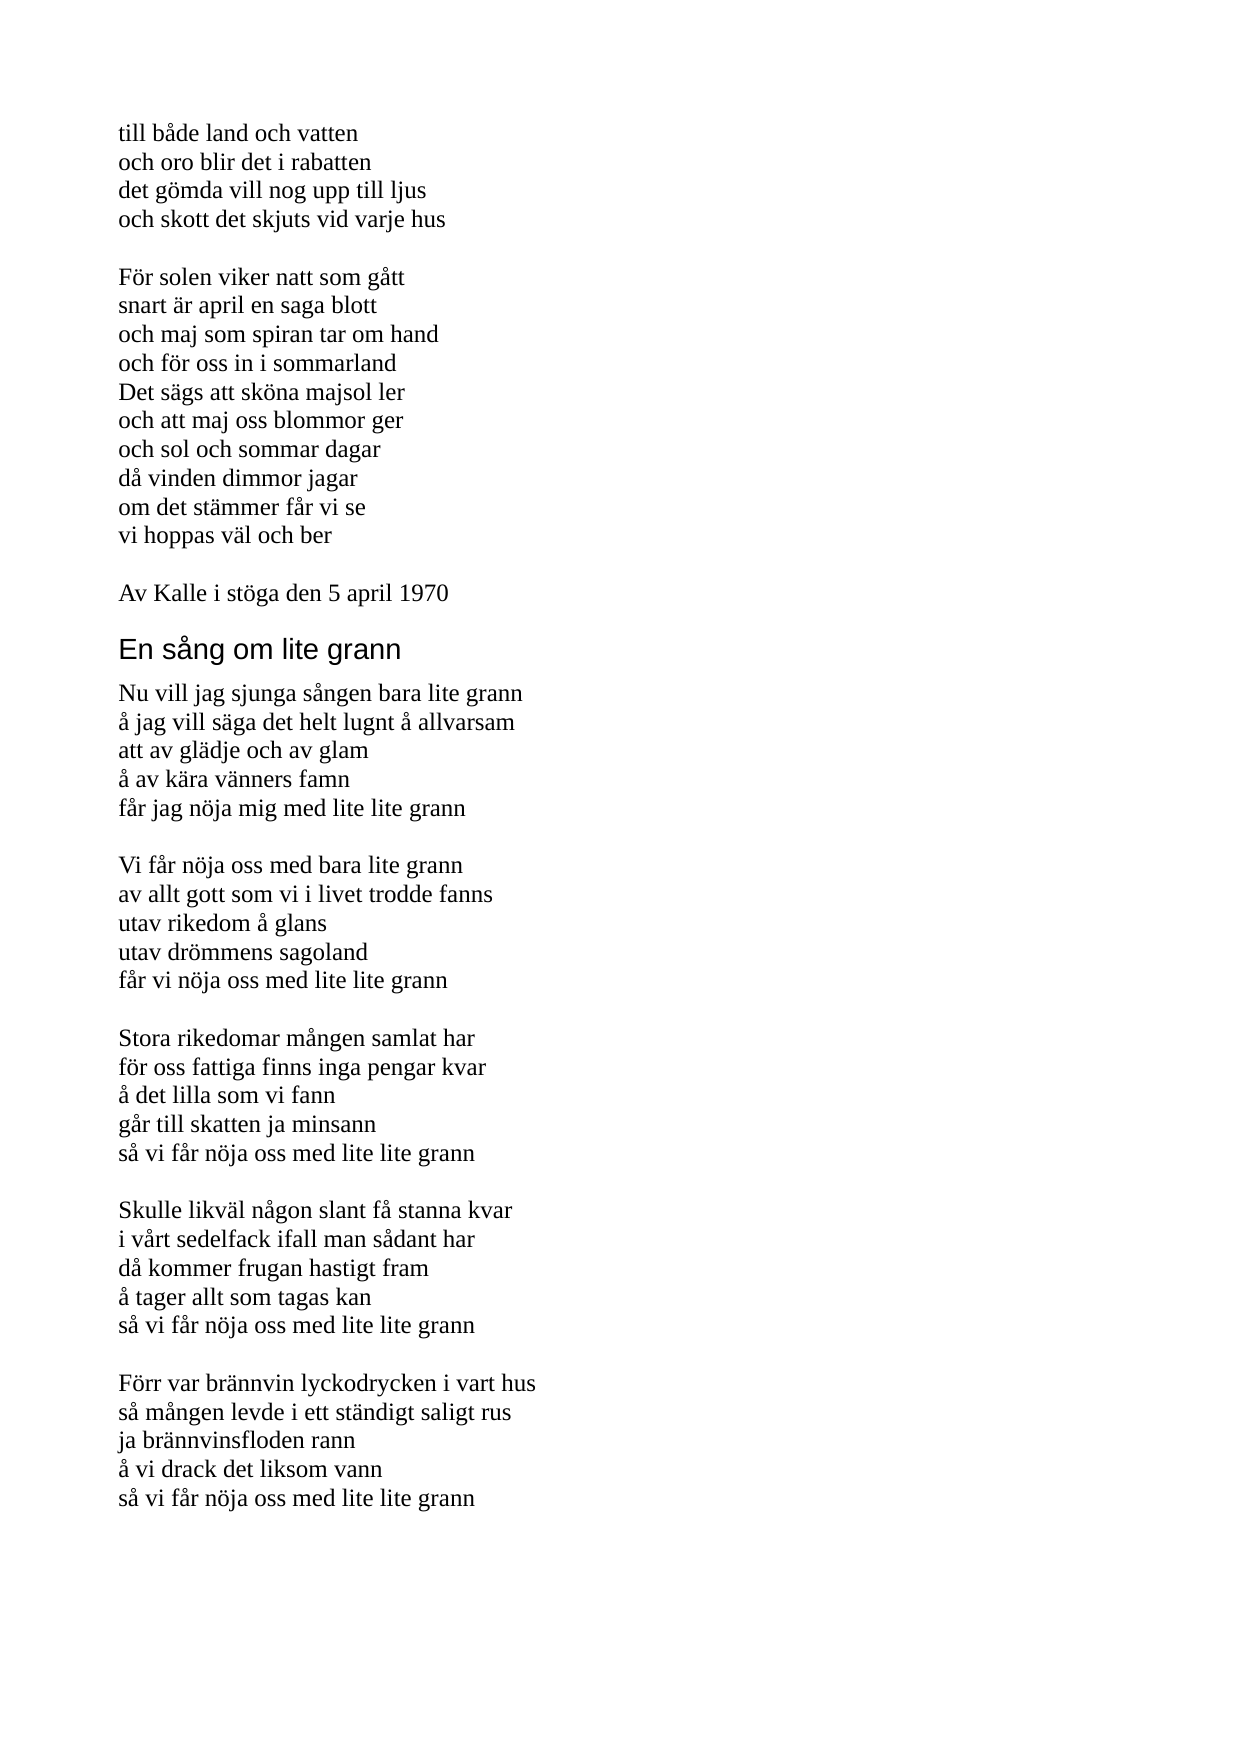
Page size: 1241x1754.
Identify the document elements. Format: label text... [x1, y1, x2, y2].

text vi hoppas väl och ber [118, 521, 1122, 549]
title En sång om lite grann [118, 632, 1122, 665]
text å jag vill säga det helt lugnt å allvarsam [118, 707, 1122, 735]
text det gömda vill nog upp till ljus [118, 176, 1122, 204]
text Nu vill jag sjunga sången bara lite grann [118, 678, 1122, 707]
text Skulle likväl någon slant få stanna kvar [118, 1195, 1122, 1224]
text får vi nöja oss med lite lite grann [118, 965, 1122, 994]
text Av Kalle i stöga den 5 april 1970 [118, 578, 1122, 607]
text så vi får nöja oss med lite lite grann [118, 1483, 1122, 1512]
text ja brännvinsfloden rann [118, 1425, 1122, 1454]
text Vi får nöja oss med bara lite grann [118, 850, 1122, 879]
text så vi får nöja oss med lite lite grann [118, 1138, 1122, 1167]
text Det sägs att sköna majsol ler [118, 377, 1122, 406]
text och oro blir det i rabatten [118, 147, 1122, 176]
text då vinden dimmor jagar [118, 463, 1122, 492]
text utav rikedom å glans [118, 908, 1122, 937]
text och maj som spiran tar om hand [118, 319, 1122, 348]
text då kommer frugan hastigt fram [118, 1253, 1122, 1282]
text För solen viker natt som gått [118, 262, 1122, 291]
text å av kära vänners famn [118, 764, 1122, 793]
text av allt gott som vi i livet trodde fanns [118, 879, 1122, 908]
text å tager allt som tagas kan [118, 1282, 1122, 1310]
text i vårt sedelfack ifall man sådant har [118, 1224, 1122, 1253]
text och sol och sommar dagar [118, 434, 1122, 463]
text utav drömmens sagoland [118, 937, 1122, 965]
text för oss fattiga finns inga pengar kvar [118, 1052, 1122, 1080]
text till både land och vatten [118, 118, 1122, 147]
text å det lilla som vi fann [118, 1080, 1122, 1109]
text å vi drack det liksom vann [118, 1454, 1122, 1483]
text går till skatten ja minsann [118, 1109, 1122, 1138]
text att av glädje och av glam [118, 735, 1122, 764]
text om det stämmer får vi se [118, 492, 1122, 521]
text snart är april en saga blott [118, 291, 1122, 319]
text Stora rikedomar mången samlat har [118, 1023, 1122, 1052]
text så mången levde i ett ständigt saligt rus [118, 1397, 1122, 1425]
text och skott det skjuts vid varje hus [118, 204, 1122, 233]
text så vi får nöja oss med lite lite grann [118, 1310, 1122, 1339]
text Förr var brännvin lyckodrycken i vart hus [118, 1368, 1122, 1397]
text och för oss in i sommarland [118, 348, 1122, 377]
text och att maj oss blommor ger [118, 406, 1122, 434]
text får jag nöja mig med lite lite grann [118, 793, 1122, 822]
